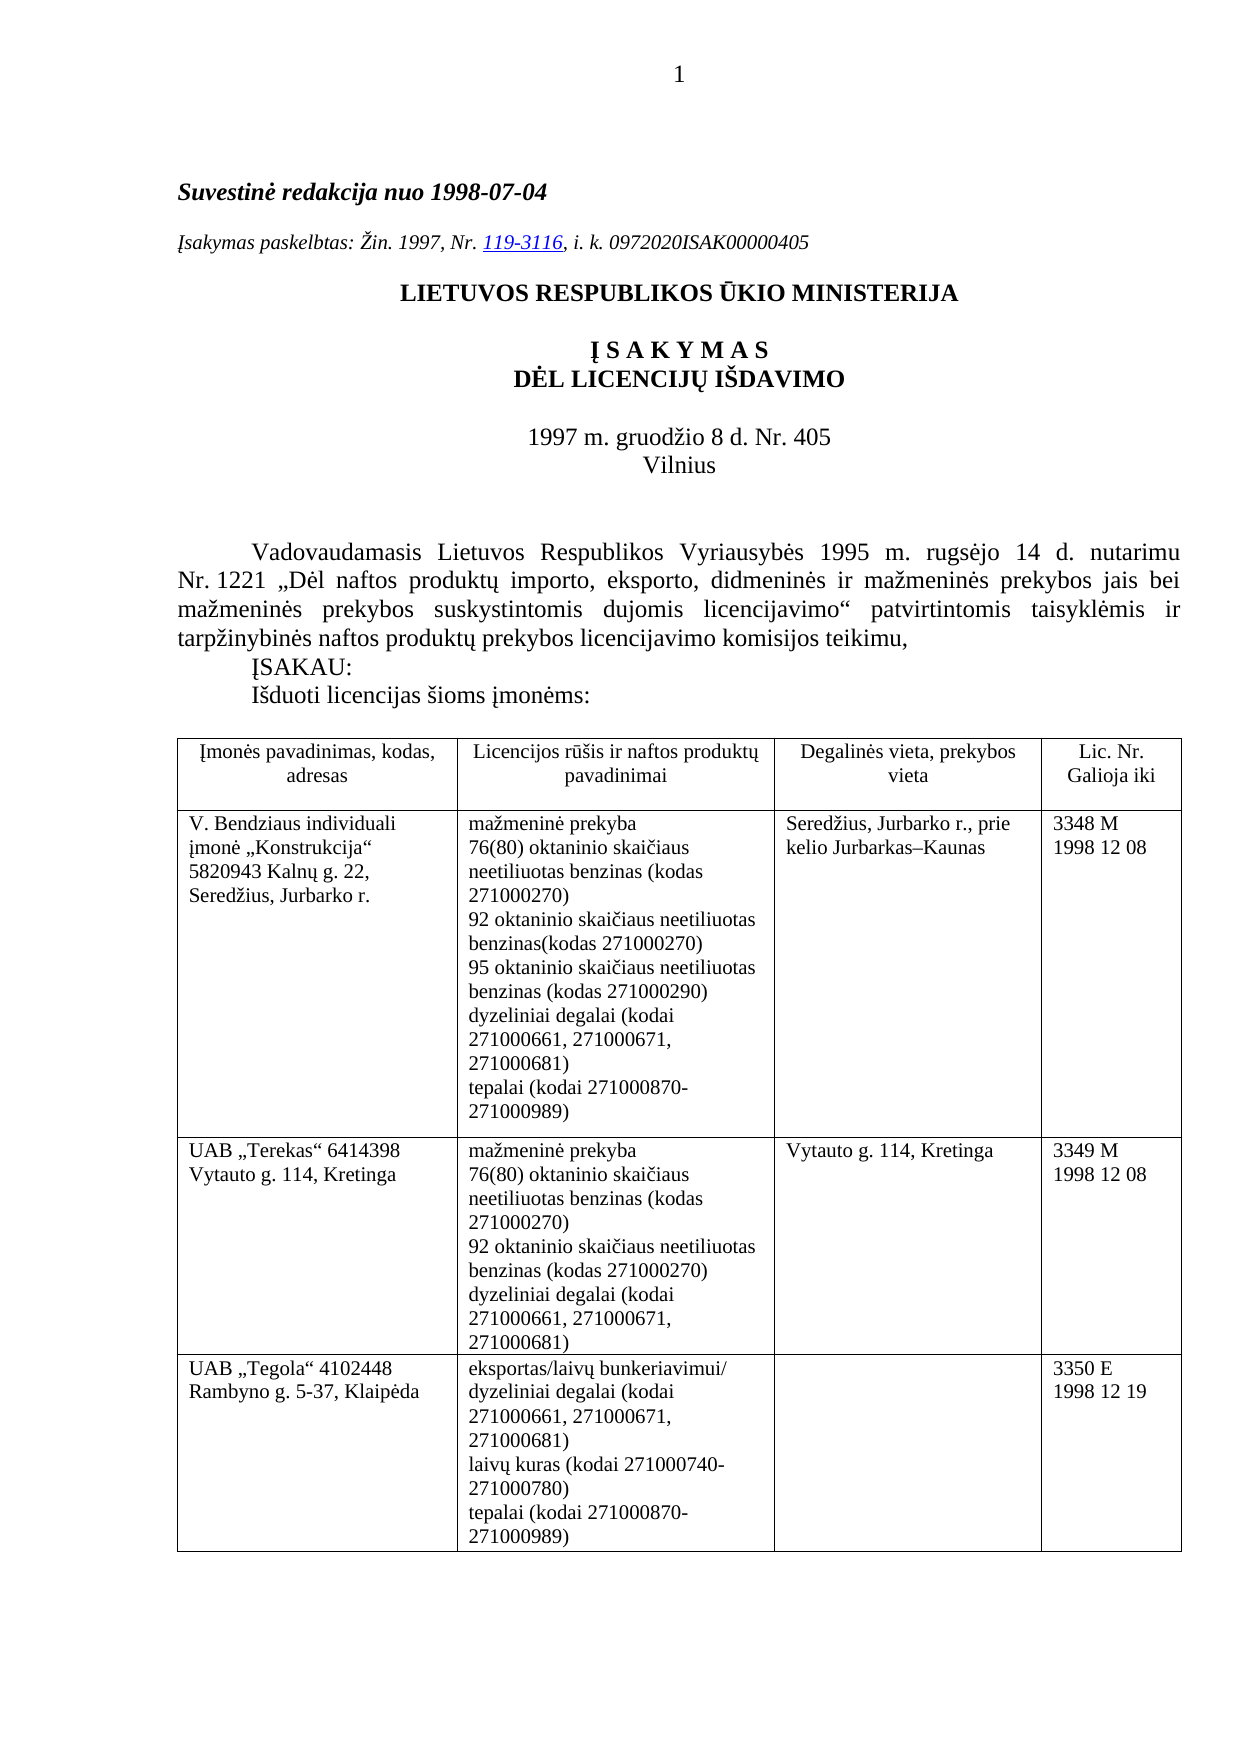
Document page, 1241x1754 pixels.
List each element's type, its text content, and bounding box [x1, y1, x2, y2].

table_header Lic. Nr. Galioja iki [1042, 739, 1181, 809]
table_header Licencijos rūšis ir naftos produktų pavadinimai [458, 739, 774, 809]
text Vilnius [177, 451, 1181, 479]
table_cell mažmeninė prekyba 76(80) oktaninio skaičiaus neetiliuotas benzinas (kodas 271000270) 92 oktaninio skaičiaus neetiliuotas benzinas(kodas 271000270) 95 oktaninio skaičiaus neetiliuotas benzinas (kodas 271000290) dyzeliniai degalai (kodai 271000661, 271000671, 271000681) tepalai (kodai 271000870-271000989) [458, 811, 774, 1137]
table_cell eksportas/laivų bunkeriavimui/ dyzeliniai degalai (kodai 271000661, 271000671, 271000681) laivų kuras (kodai 271000740-271000780) tepalai (kodai 271000870-271000989) [458, 1355, 774, 1551]
table_cell mažmeninė prekyba 76(80) oktaninio skaičiaus neetiliuotas benzinas (kodas 271000270) 92 oktaninio skaičiaus neetiliuotas benzinas (kodas 271000270) dyzeliniai degalai (kodai 271000661, 271000671, 271000681) [458, 1138, 774, 1354]
text Vadovaudamasis Lietuvos Respublikos Vyriausybės 1995 m. rugsėjo 14 d. nutarimu Nr. 1221 „Dėl naftos produktų importo, eksporto, didmeninės ir mažmeninės prekybos jais bei mažmeninės prekybos suskystintomis dujomis licencijavimo“ patvirtintomis taisyklėmis ir tarpžinybinės naftos produktų prekybos licencijavimo komisijos teikimu, [177, 537, 1181, 652]
text Į S A K Y M A S [177, 336, 1181, 364]
text Įsakymas paskelbtas: Žin. 1997, Nr. 119-3116, i. k. 0972020ISAK00000405 [177, 230, 1181, 254]
table_cell 3348 M 1998 12 08 [1042, 811, 1181, 1137]
text LIETUVOS RESPUBLIKOS ŪKIO MINISTERIJA [177, 278, 1181, 307]
table_cell UAB „Tegola“ 4102448 Rambyno g. 5-37, Klaipėda [178, 1355, 457, 1551]
text 1997 m. gruodžio 8 d. Nr. 405 [177, 422, 1181, 451]
text Išduoti licencijas šioms įmonėms: [177, 681, 1181, 709]
table_header Įmonės pavadinimas, kodas, adresas [178, 739, 457, 809]
table_cell Seredžius, Jurbarko r., prie kelio Jurbarkas–Kaunas [775, 811, 1041, 1137]
text Suvestinė redakcija nuo 1998-07-04 [177, 177, 1181, 206]
table_cell 3350 E 1998 12 19 [1042, 1355, 1181, 1551]
table_cell V. Bendziaus individuali įmonė „Konstrukcija“ 5820943 Kalnų g. 22, Seredžius, Jurbarko r. [178, 811, 457, 1137]
text DĖL LICENCIJŲ IŠDAVIMO [177, 364, 1181, 393]
table_cell [775, 1355, 1041, 1551]
table_cell Vytauto g. 114, Kretinga [775, 1138, 1041, 1354]
table_header Degalinės vieta, prekybos vieta [775, 739, 1041, 809]
table_cell 3349 M 1998 12 08 [1042, 1138, 1181, 1354]
table_cell UAB „Terekas“ 6414398 Vytauto g. 114, Kretinga [178, 1138, 457, 1354]
text ĮSAKAU: [177, 652, 1181, 681]
